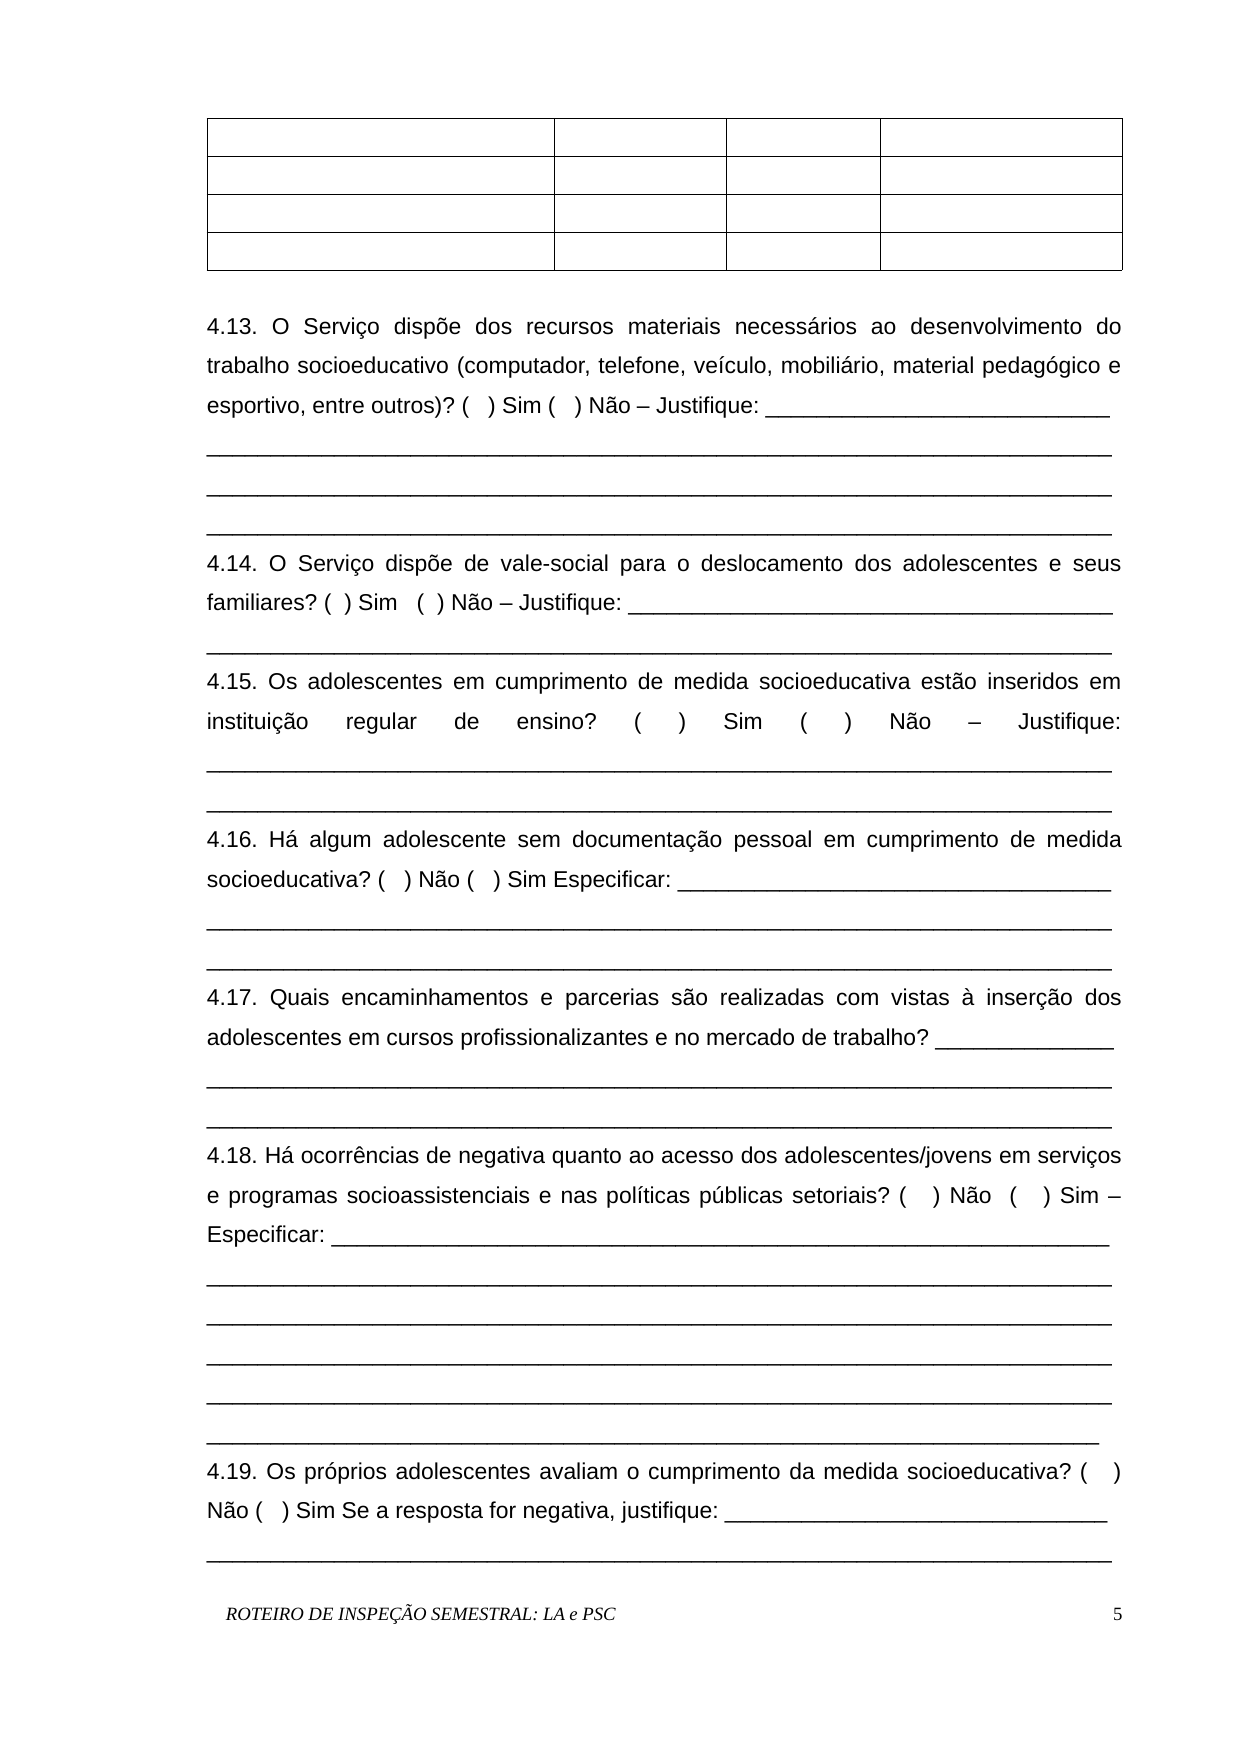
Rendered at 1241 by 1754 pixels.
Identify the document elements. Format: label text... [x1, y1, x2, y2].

table_cell [208, 157, 554, 194]
table_cell [208, 119, 554, 156]
text _______________________________________________________________________ [207, 905, 1122, 932]
table_cell [555, 233, 726, 270]
text _______________________________________________________________________ [207, 431, 1122, 458]
table_cell [881, 195, 1122, 232]
table_cell [208, 233, 554, 270]
text _______________________________________________________________________ [207, 471, 1122, 497]
text __________________________________________________________________________________________________________________________________________________________________________________________________________________________________________________________________________________________________________________________________________________________________ [207, 1261, 1122, 1445]
text 4.17. Quais encaminhamentos e parcerias são realizadas com vistas à inserção dos adolescentes em cursos profissionalizantes e no mercado de trabalho? ______________ [207, 984, 1122, 1050]
text 4.13. O Serviço dispõe dos recursos materiais necessários ao desenvolvimento do trabalho socioeducativo (computador, telefone, veículo, mobiliário, material pedagógico e esportivo, entre outros)? ( ) Sim ( ) Não – Justifique: ___________________________ [207, 313, 1122, 418]
text 4.16. Há algum adolescente sem documentação pessoal em cumprimento de medida socioeducativa? ( ) Não ( ) Sim Especificar: __________________________________ [207, 826, 1122, 892]
table_cell [881, 157, 1122, 194]
text ______________________________________________________________________________________________________________________________________________ [207, 1063, 1122, 1129]
table_cell [727, 157, 880, 194]
text _______________________________________________________________________ [207, 787, 1122, 813]
text _______________________________________________________________________ [207, 1537, 1122, 1563]
text 4.15. Os adolescentes em cumprimento de medida socioeducativa estão inseridos em instituição regular de ensino? ( ) Sim ( ) Não – Justifique: _______________________________________________________________________ [207, 668, 1122, 774]
table_cell [727, 119, 880, 156]
text _______________________________________________________________________ [207, 510, 1122, 537]
table_cell [555, 157, 726, 194]
table_cell [208, 195, 554, 232]
text 4.19. Os próprios adolescentes avaliam o cumprimento da medida socioeducativa? ( ) Não ( ) Sim Se a resposta for negativa, justifique: ______________________________ [207, 1458, 1122, 1524]
table_cell [727, 233, 880, 270]
text _______________________________________________________________________ [207, 945, 1122, 971]
text 4.14. O Serviço dispõe de vale-social para o deslocamento dos adolescentes e seus familiares? ( ) Sim ( ) Não – Justifique: ______________________________________ [207, 550, 1122, 616]
table_cell [555, 195, 726, 232]
text _______________________________________________________________________ [207, 629, 1122, 655]
table_cell [727, 195, 880, 232]
text 4.18. Há ocorrências de negativa quanto ao acesso dos adolescentes/jovens em serviços e programas socioassistenciais e nas políticas públicas setoriais? ( ) Não ( ) Sim – Especificar: _____________________________________________________________ [207, 1142, 1122, 1247]
table_cell [555, 119, 726, 156]
table_cell [881, 233, 1122, 270]
table_cell [881, 119, 1122, 156]
